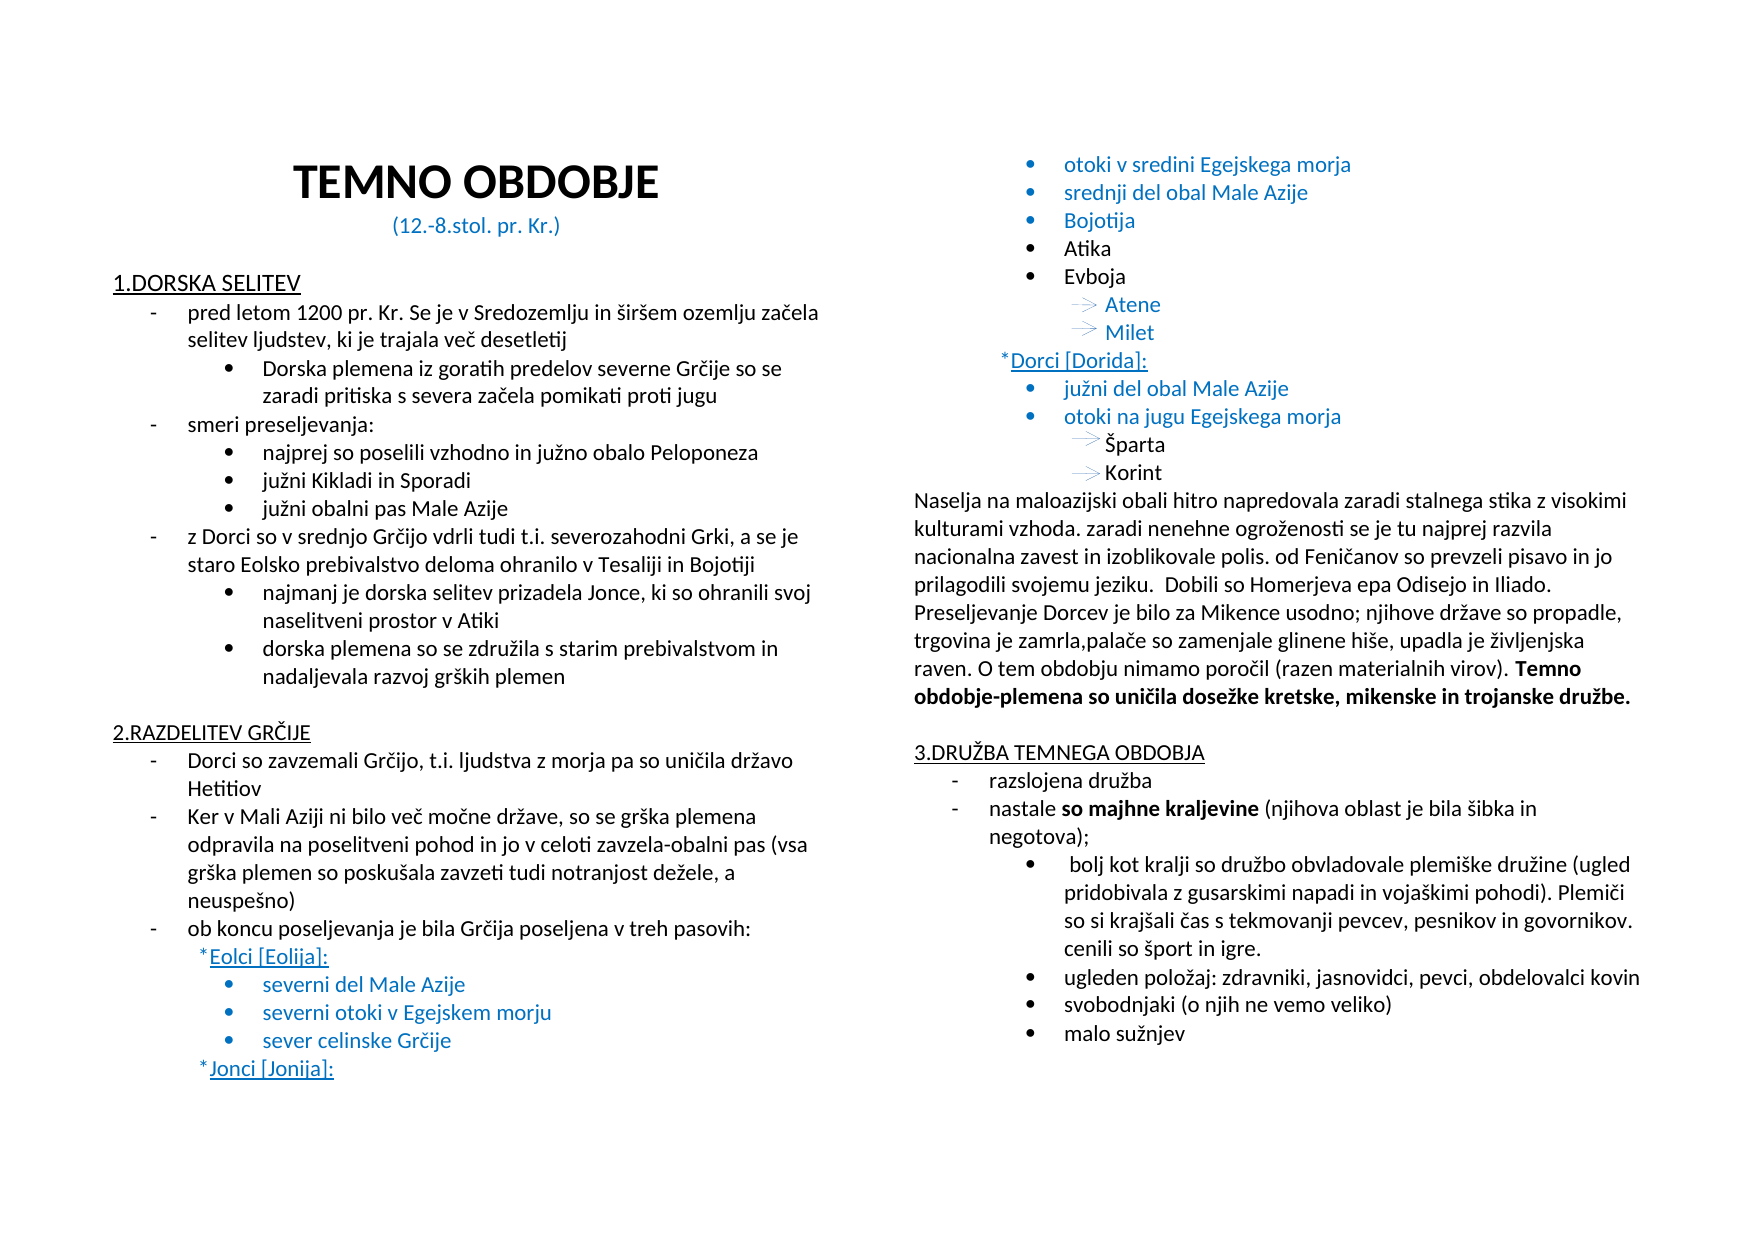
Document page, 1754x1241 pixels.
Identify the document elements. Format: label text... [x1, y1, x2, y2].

list Milet [1064, 318, 1641, 346]
list Bojotija [1026, 206, 1641, 234]
list dorska plemena so se združila s starim prebivalstvom in nadaljevala razvoj grških plemen [225, 634, 840, 690]
list Šparta [1064, 430, 1641, 458]
list *Jonci [Jonija]: [187, 1054, 840, 1082]
list južni obalni pas Male Azije [225, 494, 840, 522]
list razslojena družba [951, 766, 1641, 794]
text (12.-8.stol. pr. Kr.) [112, 211, 840, 239]
list sever celinske Grčije [225, 1026, 840, 1054]
list z Dorci so v srednjo Grčijo vdrli tudi t.i. severozahodni Grki, a se je staro Eolsko prebivalstvo deloma ohranilo v Tesaliji in Bojotiji [150, 522, 840, 578]
list Atika [1026, 234, 1641, 262]
list bolj kot kralji so družbo obvladovale plemiške družine (ugled pridobivala z gusarskimi napadi in vojaškimi pohodi). Plemiči so si krajšali čas s tekmovanji pevcev, pesnikov in govornikov. cenili so šport in igre. [1026, 851, 1641, 963]
text 3.DRUŽBA TEMNEGA OBDOBJA [914, 738, 1641, 766]
list južni Kikladi in Sporadi [225, 466, 840, 494]
list najmanj je dorska selitev prizadela Jonce, ki so ohranili svoj naselitveni prostor v Atiki [225, 578, 840, 634]
list Ker v Mali Aziji ni bilo več močne države, so se grška plemena odpravila na poselitveni pohod in jo v celoti zavzela-obalni pas (vsa grška plemen so poskušala zavzeti tudi notranjost dežele, a neuspešno) [150, 802, 840, 914]
list svobodnjaki (o njih ne vemo veliko) [1026, 991, 1641, 1019]
list Atene [1064, 290, 1641, 318]
list severni del Male Azije [225, 970, 840, 998]
list Dorci so zavzemali Grčijo, t.i. ljudstva z morja pa so uničila državo Hetitiov [150, 746, 840, 802]
text Preseljevanje Dorcev je bilo za Mikence usodno; njihove države so propadle, trgovina je zamrla,palače so zamenjale glinene hiše, upadla je življenjska raven. O tem obdobju nimamo poročil (razen materialnih virov). Temno obdobje-plemena so uničila dosežke kretske, mikenske in trojanske družbe. [914, 598, 1641, 710]
text Naselja na maloazijski obali hitro napredovala zaradi stalnega stika z visokimi kulturami vzhoda. zaradi nenehne ogroženosti se je tu najprej razvila nacionalna zavest in izoblikovale polis. od Feničanov so prevzeli pisavo in jo prilagodili svojemu jeziku. Dobili so Homerjeva epa Odisejo in Iliado. [914, 486, 1641, 598]
list srednji del obal Male Azije [1026, 178, 1641, 206]
list Evboja [1026, 262, 1641, 290]
text 2.RAZDELITEV GRČIJE [112, 718, 840, 746]
list otoki v sredini Egejskega morja [1026, 150, 1641, 178]
text 1.DORSKA SELITEV [112, 267, 840, 298]
list otoki na jugu Egejskega morja [1026, 402, 1641, 430]
list Dorska plemena iz goratih predelov severne Grčije so se zaradi pritiska s severa začela pomikati proti jugu [225, 354, 840, 410]
list pred letom 1200 pr. Kr. Se je v Sredozemlju in širšem ozemlju začela selitev ljudstev, ki je trajala več desetletij [150, 298, 840, 354]
list *Dorci [Dorida]: [989, 346, 1641, 374]
list ugleden položaj: zdravniki, jasnovidci, pevci, obdelovalci kovin [1026, 963, 1641, 991]
list nastale so majhne kraljevine (njihova oblast je bila šibka in negotova); [951, 794, 1641, 851]
list Korint [1064, 458, 1641, 486]
list smeri preseljevanja: [150, 410, 840, 438]
list malo sužnjev [1026, 1019, 1641, 1047]
list ob koncu poseljevanja je bila Grčija poseljena v treh pasovih: [150, 914, 840, 942]
text TEMNO OBDOBJE [112, 150, 840, 211]
list severni otoki v Egejskem morju [225, 998, 840, 1026]
list južni del obal Male Azije [1026, 374, 1641, 402]
list *Eolci [Eolija]: [187, 942, 840, 970]
list najprej so poselili vzhodno in južno obalo Peloponeza [225, 438, 840, 466]
